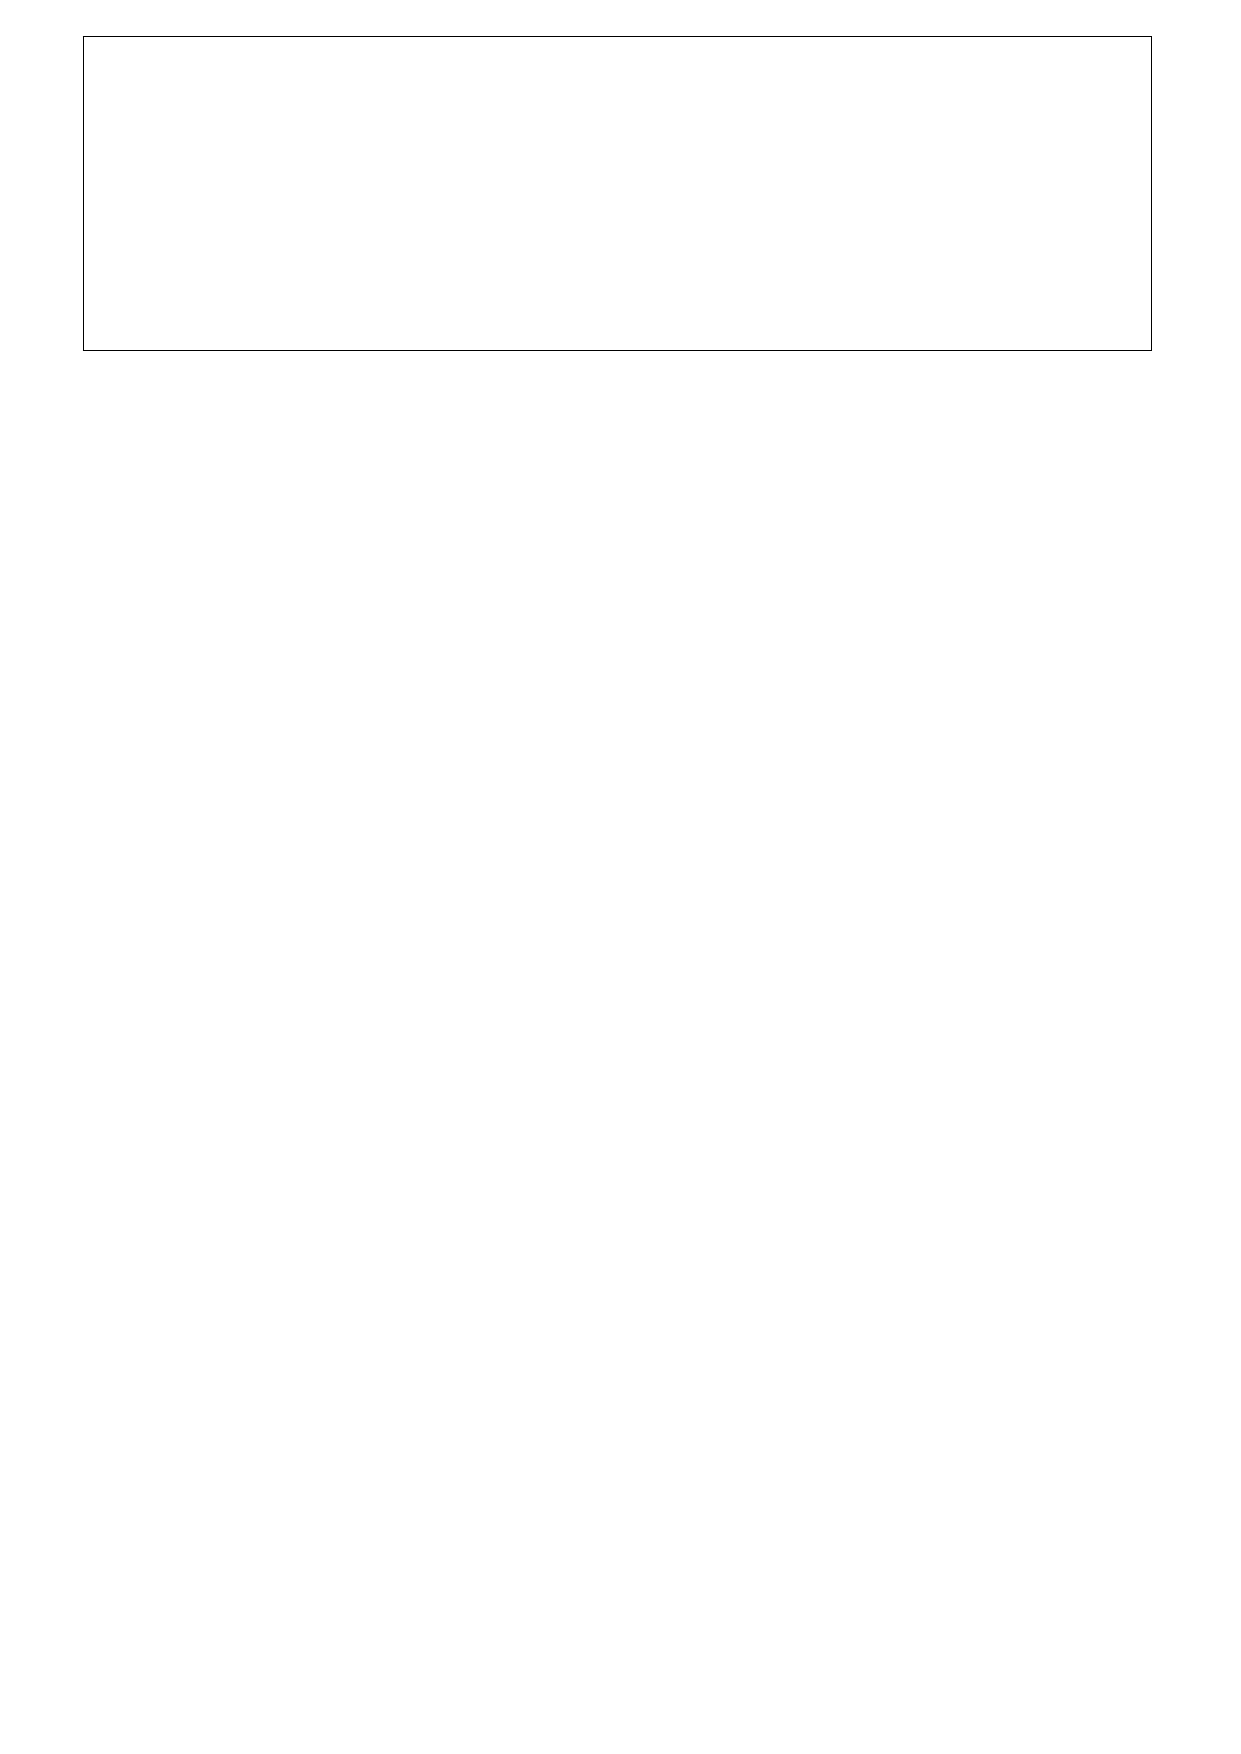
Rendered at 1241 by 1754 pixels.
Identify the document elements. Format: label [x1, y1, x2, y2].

table_cell [84, 37, 1151, 350]
